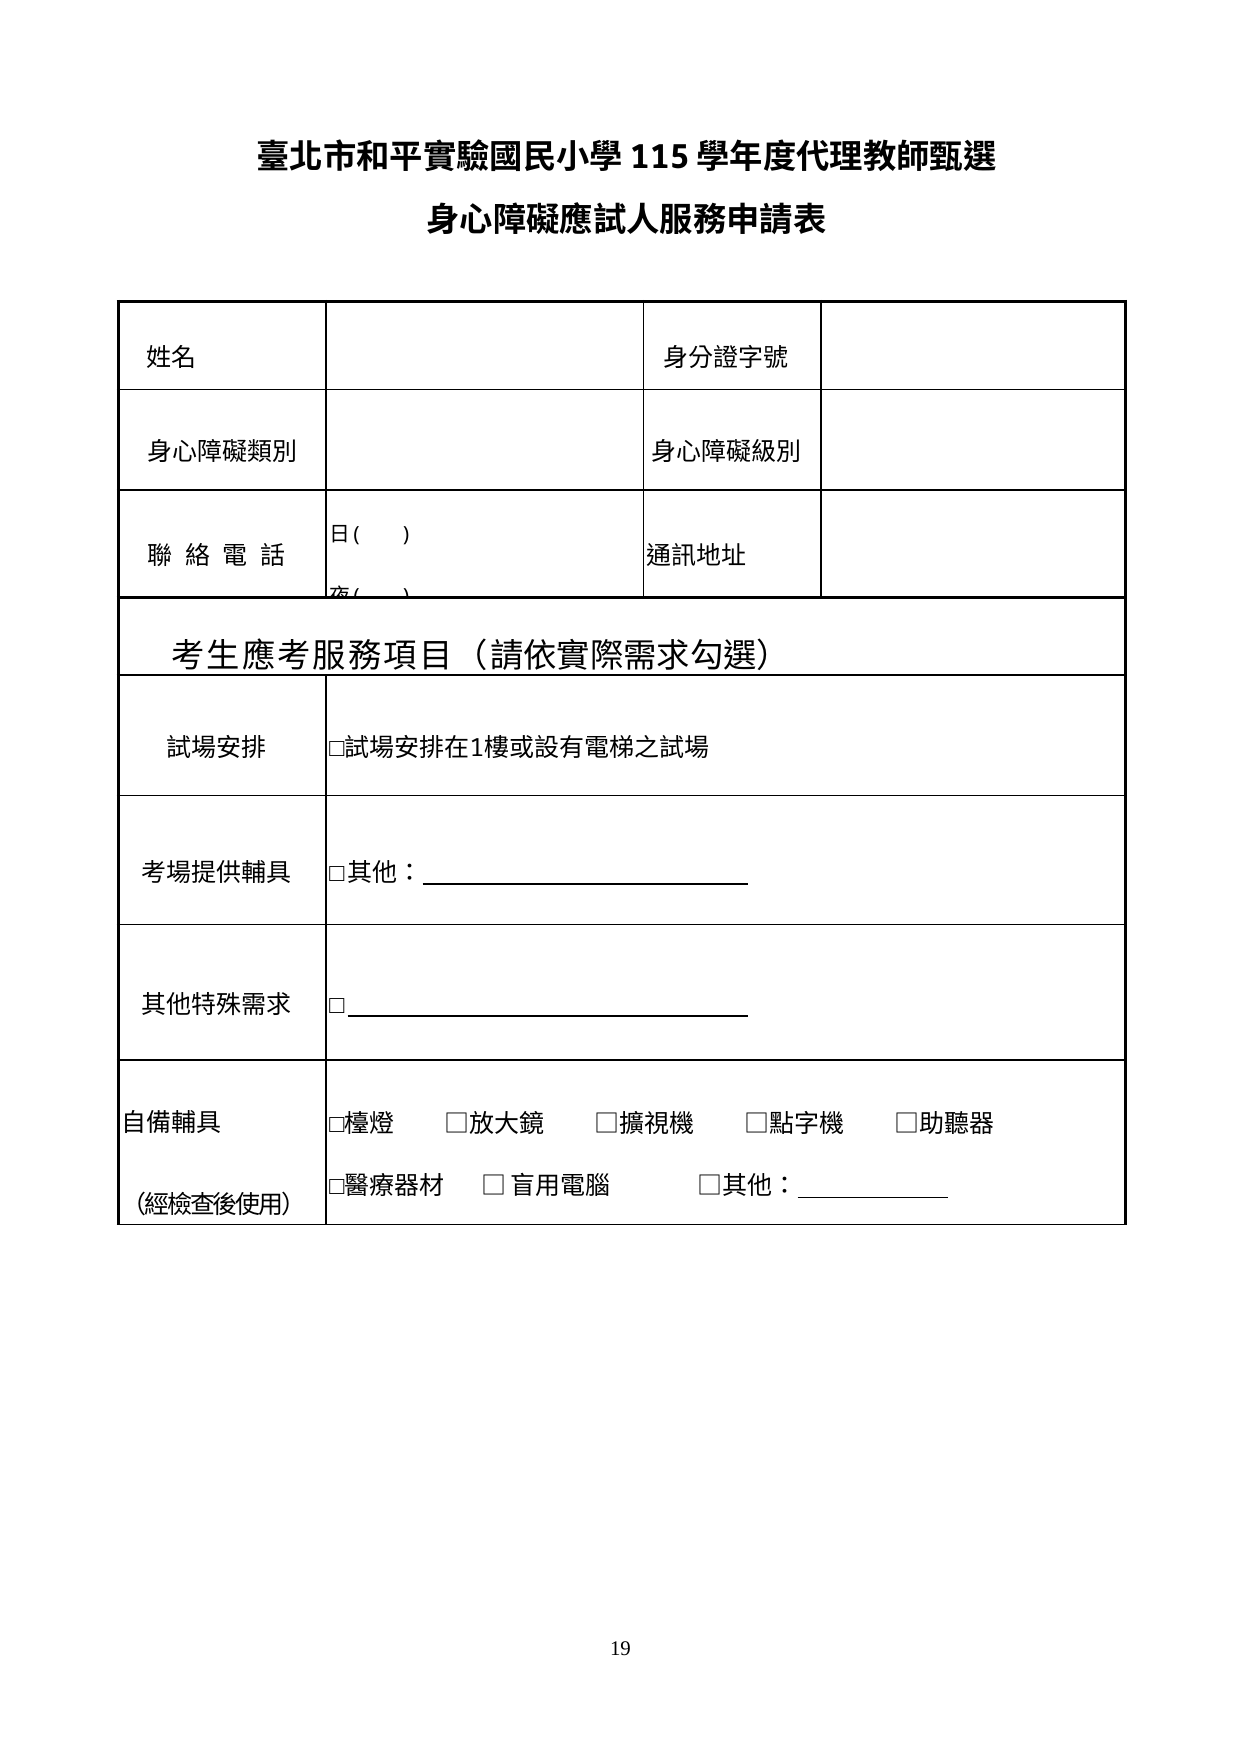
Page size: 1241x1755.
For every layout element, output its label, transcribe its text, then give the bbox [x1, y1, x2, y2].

table_header [327, 303, 643, 388]
table_cell 考生應考服務項目（請依實際需求勾選） [120, 599, 1124, 674]
table_header 身分證字號 [644, 303, 820, 388]
table_cell □ [327, 925, 1124, 1059]
text 臺北市和平實驗國民小學115學年度代理教師甄選 [118, 112, 1134, 175]
table_cell [822, 491, 1124, 596]
table_cell 日( ) 夜( ) 行動電話 [327, 491, 643, 596]
table_cell □檯燈 □放大鏡 □擴視機 □點字機 □助聽器 □醫療器材 □盲用電腦 □其他： [327, 1061, 1124, 1223]
table_cell □其他： [327, 796, 1124, 924]
table_cell 考場提供輔具 [120, 796, 325, 924]
table_cell 身心障礙類別 [120, 390, 325, 489]
table_cell 聯 絡 電 話 [120, 491, 325, 596]
table_header [822, 303, 1124, 388]
table_cell 通訊地址 [644, 491, 820, 596]
table_cell 身心障礙級別 [644, 390, 820, 489]
table_cell 其他特殊需求 [120, 925, 325, 1059]
table_header 姓名 [120, 303, 325, 388]
table_cell □試場安排在1樓或設有電梯之試場 [327, 676, 1124, 795]
table_cell 自備輔具 （經檢查後使用） [120, 1061, 325, 1223]
table_cell [822, 390, 1124, 489]
table_cell 試場安排 [120, 676, 325, 795]
text 身心障礙應試人服務申請表 [118, 175, 1134, 237]
table_cell [327, 390, 643, 489]
